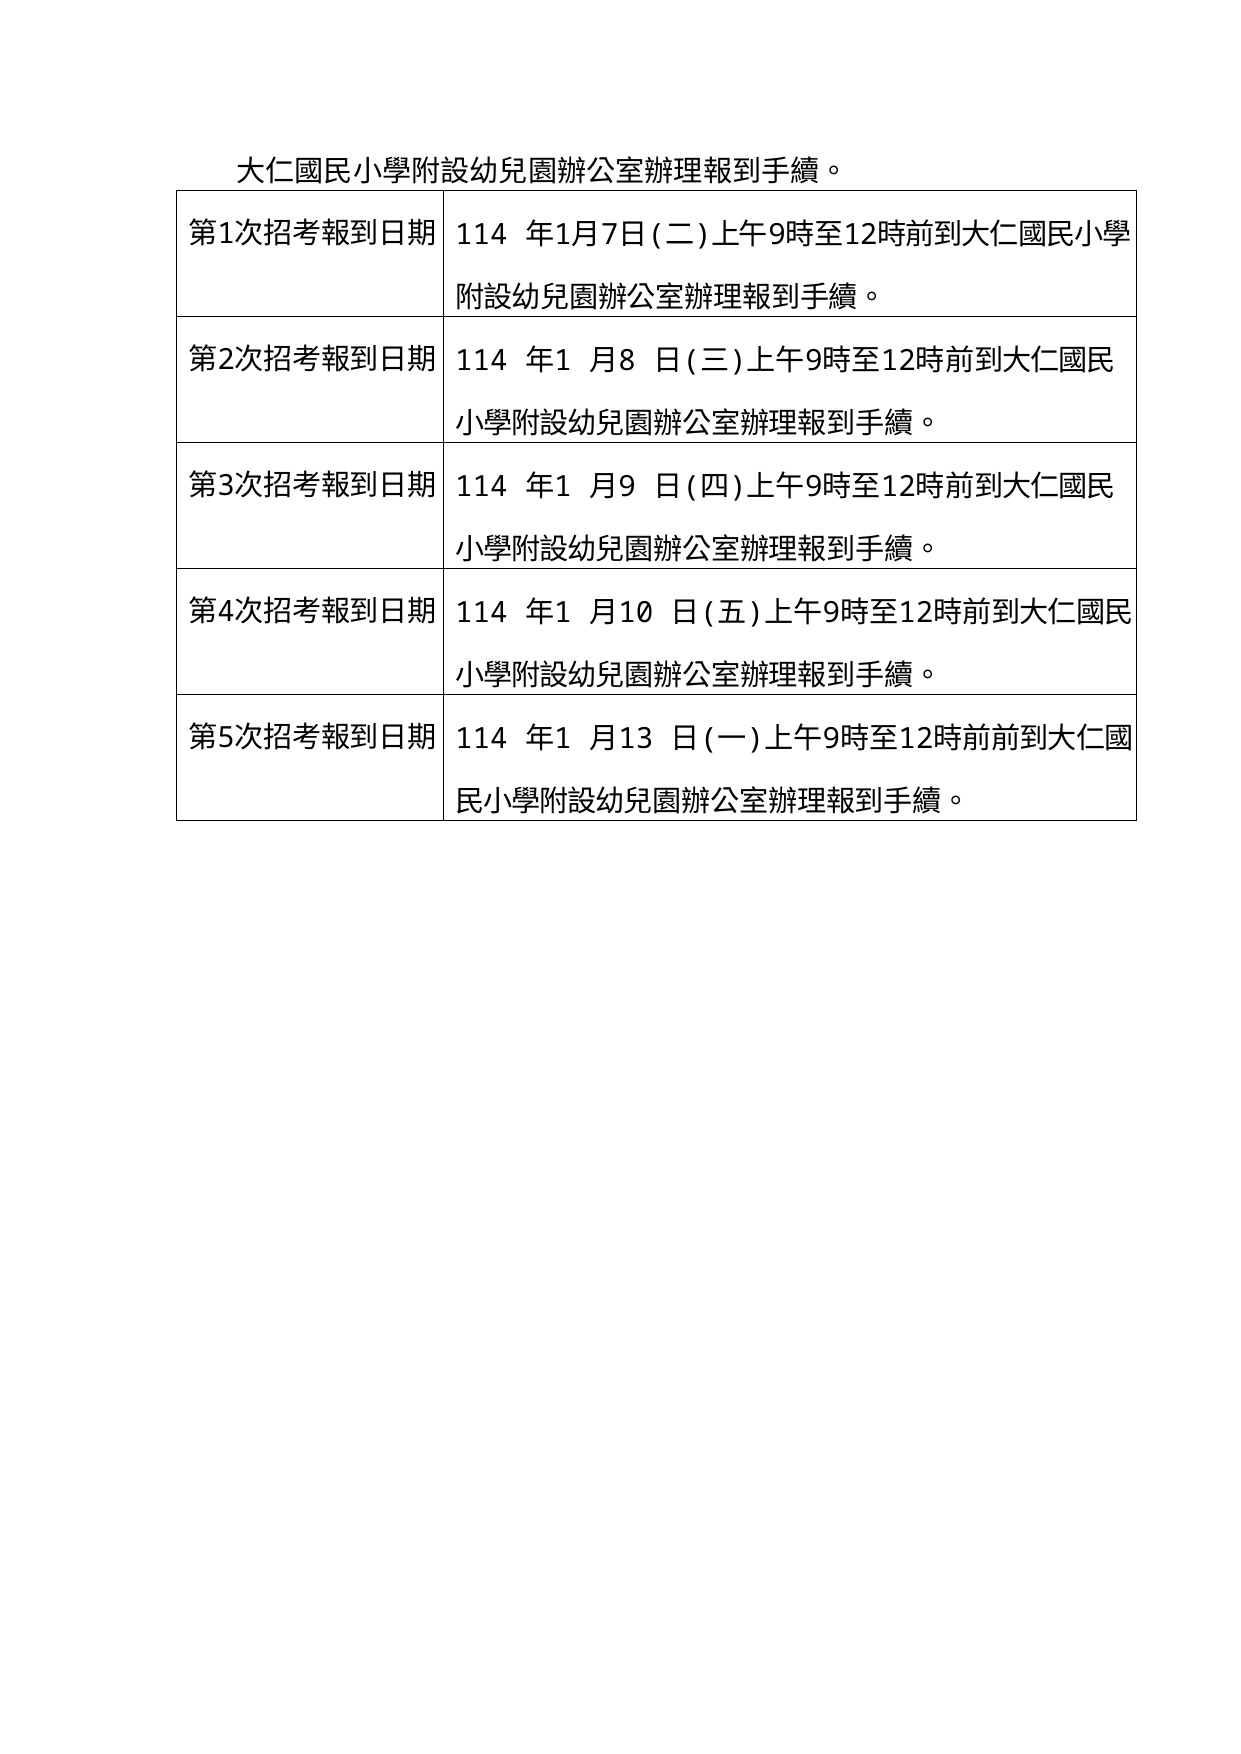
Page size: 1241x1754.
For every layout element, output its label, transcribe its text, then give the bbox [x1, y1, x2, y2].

table_cell 第5次招考報到日期 [177, 695, 443, 820]
table_cell 第3次招考報到日期 [177, 443, 443, 568]
table_cell 114 年1 月13 日(一)上午9時至12時前前到大仁國民小學附設幼兒園辦公室辦理報到手續。 [444, 695, 1136, 820]
table_cell 第4次招考報到日期 [177, 569, 443, 694]
text 大仁國民小學附設幼兒園辦公室辦理報到手續。 [177, 127, 1092, 189]
table_header 第1次招考報到日期 [177, 191, 443, 316]
table_cell 第2次招考報到日期 [177, 317, 443, 442]
table_cell 114 年1 月9 日(四)上午9時至12時前到大仁國民小學附設幼兒園辦公室辦理報到手續。 [444, 443, 1136, 568]
table_cell 114 年1 月10 日(五)上午9時至12時前到大仁國民小學附設幼兒園辦公室辦理報到手續。 [444, 569, 1136, 694]
table_cell 114 年1 月8 日(三)上午9時至12時前到大仁國民小學附設幼兒園辦公室辦理報到手續。 [444, 317, 1136, 442]
table_header 114 年1月7日(二)上午9時至12時前到大仁國民小學附設幼兒園辦公室辦理報到手續。 [444, 191, 1136, 316]
